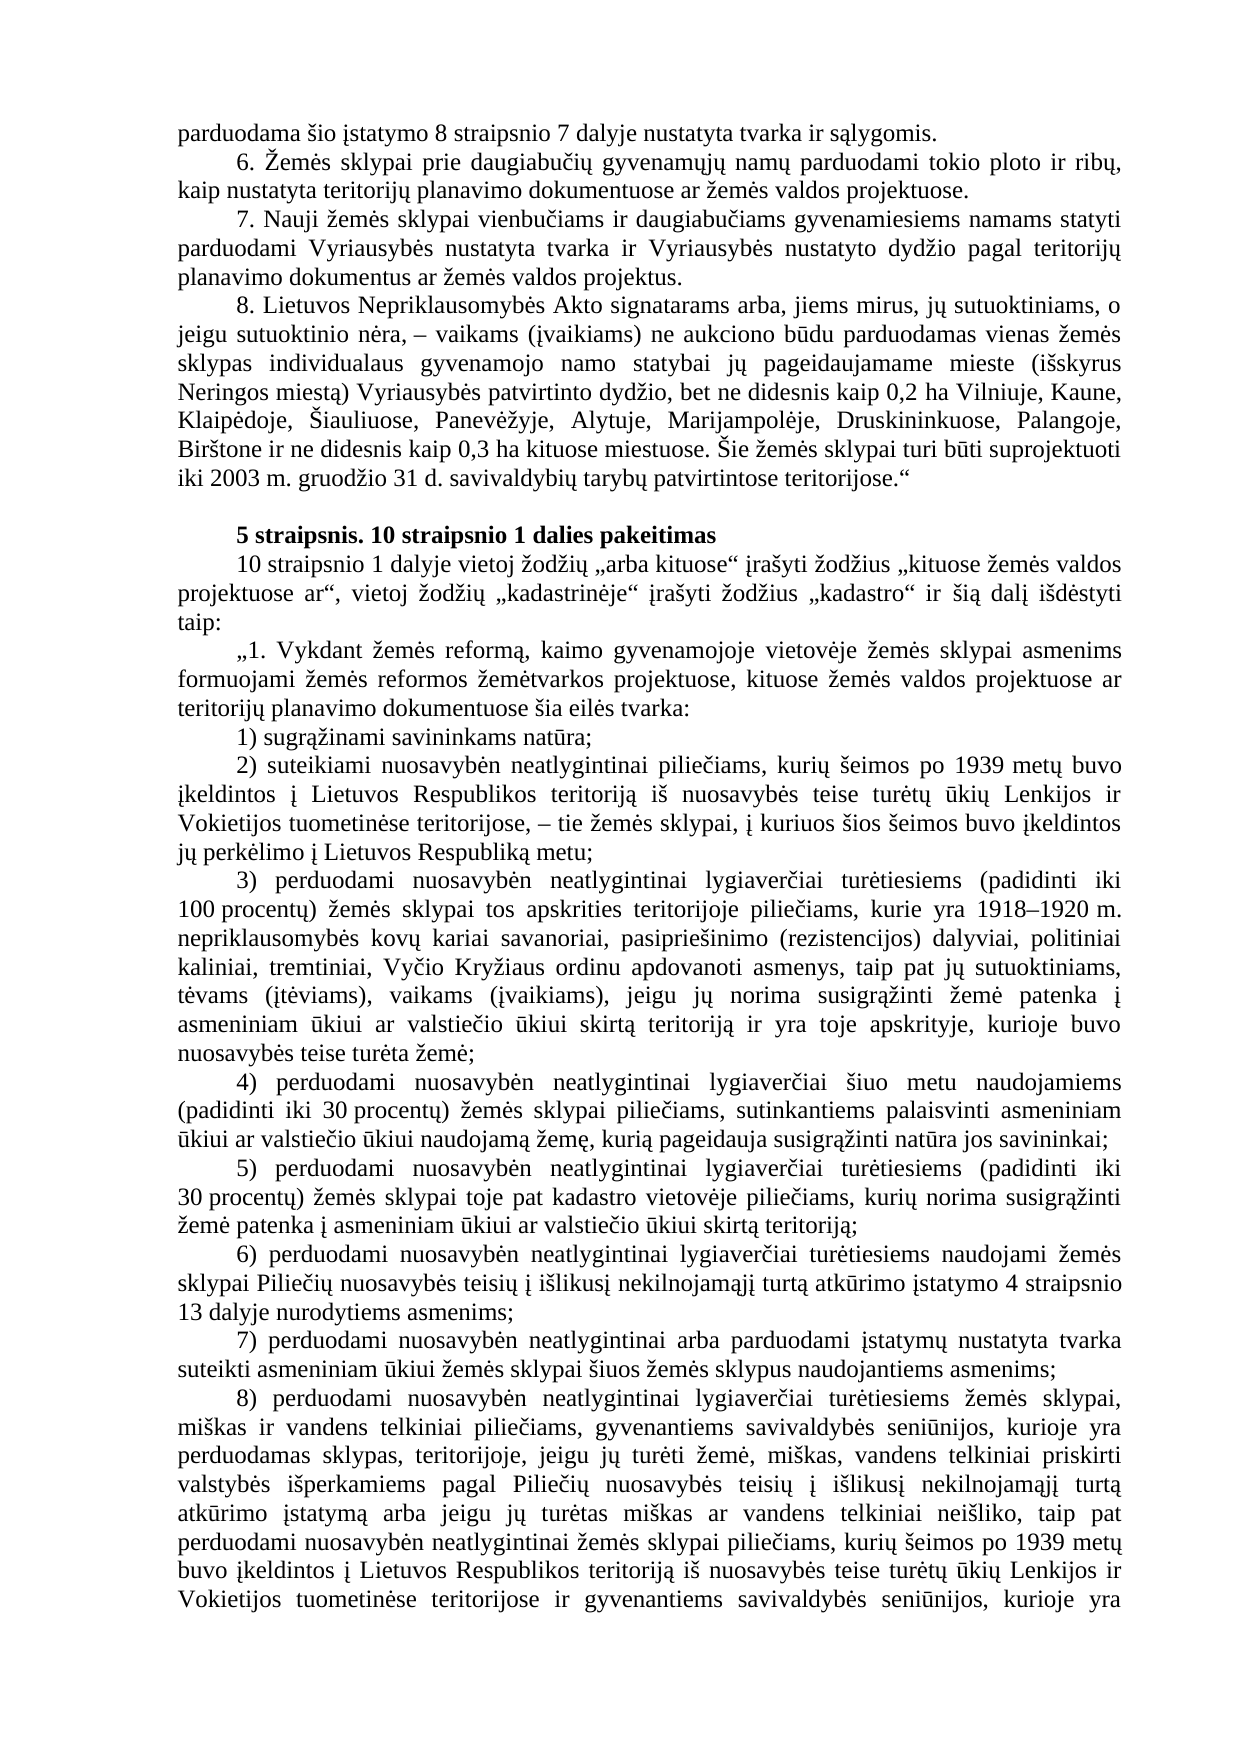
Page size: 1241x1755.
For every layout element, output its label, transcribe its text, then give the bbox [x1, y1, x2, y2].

text 3) perduodami nuosavybėn neatlygintinai lygiaverčiai turėtiesiems (padidinti iki 100 procentų) žemės sklypai tos apskrities teritorijoje piliečiams, kurie yra 1918–1920 m. nepriklausomybės kovų kariai savanoriai, pasipriešinimo (rezistencijos) dalyviai, politiniai kaliniai, tremtiniai, Vyčio Kryžiaus ordinu apdovanoti asmenys, taip pat jų sutuoktiniams, tėvams (įtėviams), vaikams (įvaikiams), jeigu jų norima susigrąžinti žemė patenka į asmeniniam ūkiui ar valstiečio ūkiui skirtą teritoriją ir yra toje apskrityje, kurioje buvo nuosavybės teise turėta žemė; [177, 866, 1122, 1067]
text 7. Nauji žemės sklypai vienbučiams ir daugiabučiams gyvenamiesiems namams statyti parduodami Vyriausybės nustatyta tvarka ir Vyriausybės nustatyto dydžio pagal teritorijų planavimo dokumentus ar žemės valdos projektus. [177, 204, 1122, 291]
text 8. Lietuvos Nepriklausomybės Akto signatarams arba, jiems mirus, jų sutuoktiniams, o jeigu sutuoktinio nėra, – vaikams (įvaikiams) ne aukciono būdu parduodamas vienas žemės sklypas individualaus gyvenamojo namo statybai jų pageidaujamame mieste (išskyrus Neringos miestą) Vyriausybės patvirtinto dydžio, bet ne didesnis kaip 0,2 ha Vilniuje, Kaune, Klaipėdoje, Šiauliuose, Panevėžyje, Alytuje, Marijampolėje, Druskininkuose, Palangoje, Birštone ir ne didesnis kaip 0,3 ha kituose miestuose. Šie žemės sklypai turi būti suprojektuoti iki 2003 m. gruodžio 31 d. savivaldybių tarybų patvirtintose teritorijose.“ [177, 291, 1122, 492]
text 10 straipsnio 1 dalyje vietoj žodžių „arba kituose“ įrašyti žodžius „kituose žemės valdos projektuose ar“, vietoj žodžių „kadastrinėje“ įrašyti žodžius „kadastro“ ir šią dalį išdėstyti taip: [177, 549, 1122, 636]
text 7) perduodami nuosavybėn neatlygintinai arba parduodami įstatymų nustatyta tvarka suteikti asmeniniam ūkiui žemės sklypai šiuos žemės sklypus naudojantiems asmenims; [177, 1326, 1122, 1383]
text „1. Vykdant žemės reformą, kaimo gyvenamojoje vietovėje žemės sklypai asmenims formuojami žemės reformos žemėtvarkos projektuose, kituose žemės valdos projektuose ar teritorijų planavimo dokumentuose šia eilės tvarka: [177, 636, 1122, 722]
text 6. Žemės sklypai prie daugiabučių gyvenamųjų namų parduodami tokio ploto ir ribų, kaip nustatyta teritorijų planavimo dokumentuose ar žemės valdos projektuose. [177, 147, 1122, 204]
text 1) sugrąžinami savininkams natūra; [177, 722, 1122, 751]
text 6) perduodami nuosavybėn neatlygintinai lygiaverčiai turėtiesiems naudojami žemės sklypai Piliečių nuosavybės teisių į išlikusį nekilnojamąjį turtą atkūrimo įstatymo 4 straipsnio 13 dalyje nurodytiems asmenims; [177, 1239, 1122, 1326]
text 2) suteikiami nuosavybėn neatlygintinai piliečiams, kurių šeimos po 1939 metų buvo įkeldintos į Lietuvos Respublikos teritoriją iš nuosavybės teise turėtų ūkių Lenkijos ir Vokietijos tuometinėse teritorijose, – tie žemės sklypai, į kuriuos šios šeimos buvo įkeldintos jų perkėlimo į Lietuvos Respubliką metu; [177, 751, 1122, 866]
text 5) perduodami nuosavybėn neatlygintinai lygiaverčiai turėtiesiems (padidinti iki 30 procentų) žemės sklypai toje pat kadastro vietovėje piliečiams, kurių norima susigrąžinti žemė patenka į asmeniniam ūkiui ar valstiečio ūkiui skirtą teritoriją; [177, 1153, 1122, 1239]
text parduodama šio įstatymo 8 straipsnio 7 dalyje nustatyta tvarka ir sąlygomis. [177, 118, 1122, 147]
text 5 straipsnis. 10 straipsnio 1 dalies pakeitimas [177, 521, 1122, 549]
text 8) perduodami nuosavybėn neatlygintinai lygiaverčiai turėtiesiems žemės sklypai, miškas ir vandens telkiniai piliečiams, gyvenantiems savivaldybės seniūnijos, kurioje yra perduodamas sklypas, teritorijoje, jeigu jų turėti žemė, miškas, vandens telkiniai priskirti valstybės išperkamiems pagal Piliečių nuosavybės teisių į išlikusį nekilnojamąjį turtą atkūrimo įstatymą arba jeigu jų turėtas miškas ar vandens telkiniai neišliko, taip pat perduodami nuosavybėn neatlygintinai žemės sklypai piliečiams, kurių šeimos po 1939 metų buvo įkeldintos į Lietuvos Respublikos teritoriją iš nuosavybės teise turėtų ūkių Lenkijos ir Vokietijos tuometinėse teritorijose ir gyvenantiems savivaldybės seniūnijos, kurioje yra [177, 1383, 1122, 1613]
text 4) perduodami nuosavybėn neatlygintinai lygiaverčiai šiuo metu naudojamiems (padidinti iki 30 procentų) žemės sklypai piliečiams, sutinkantiems palaisvinti asmeniniam ūkiui ar valstiečio ūkiui naudojamą žemę, kurią pageidauja susigrąžinti natūra jos savininkai; [177, 1067, 1122, 1153]
